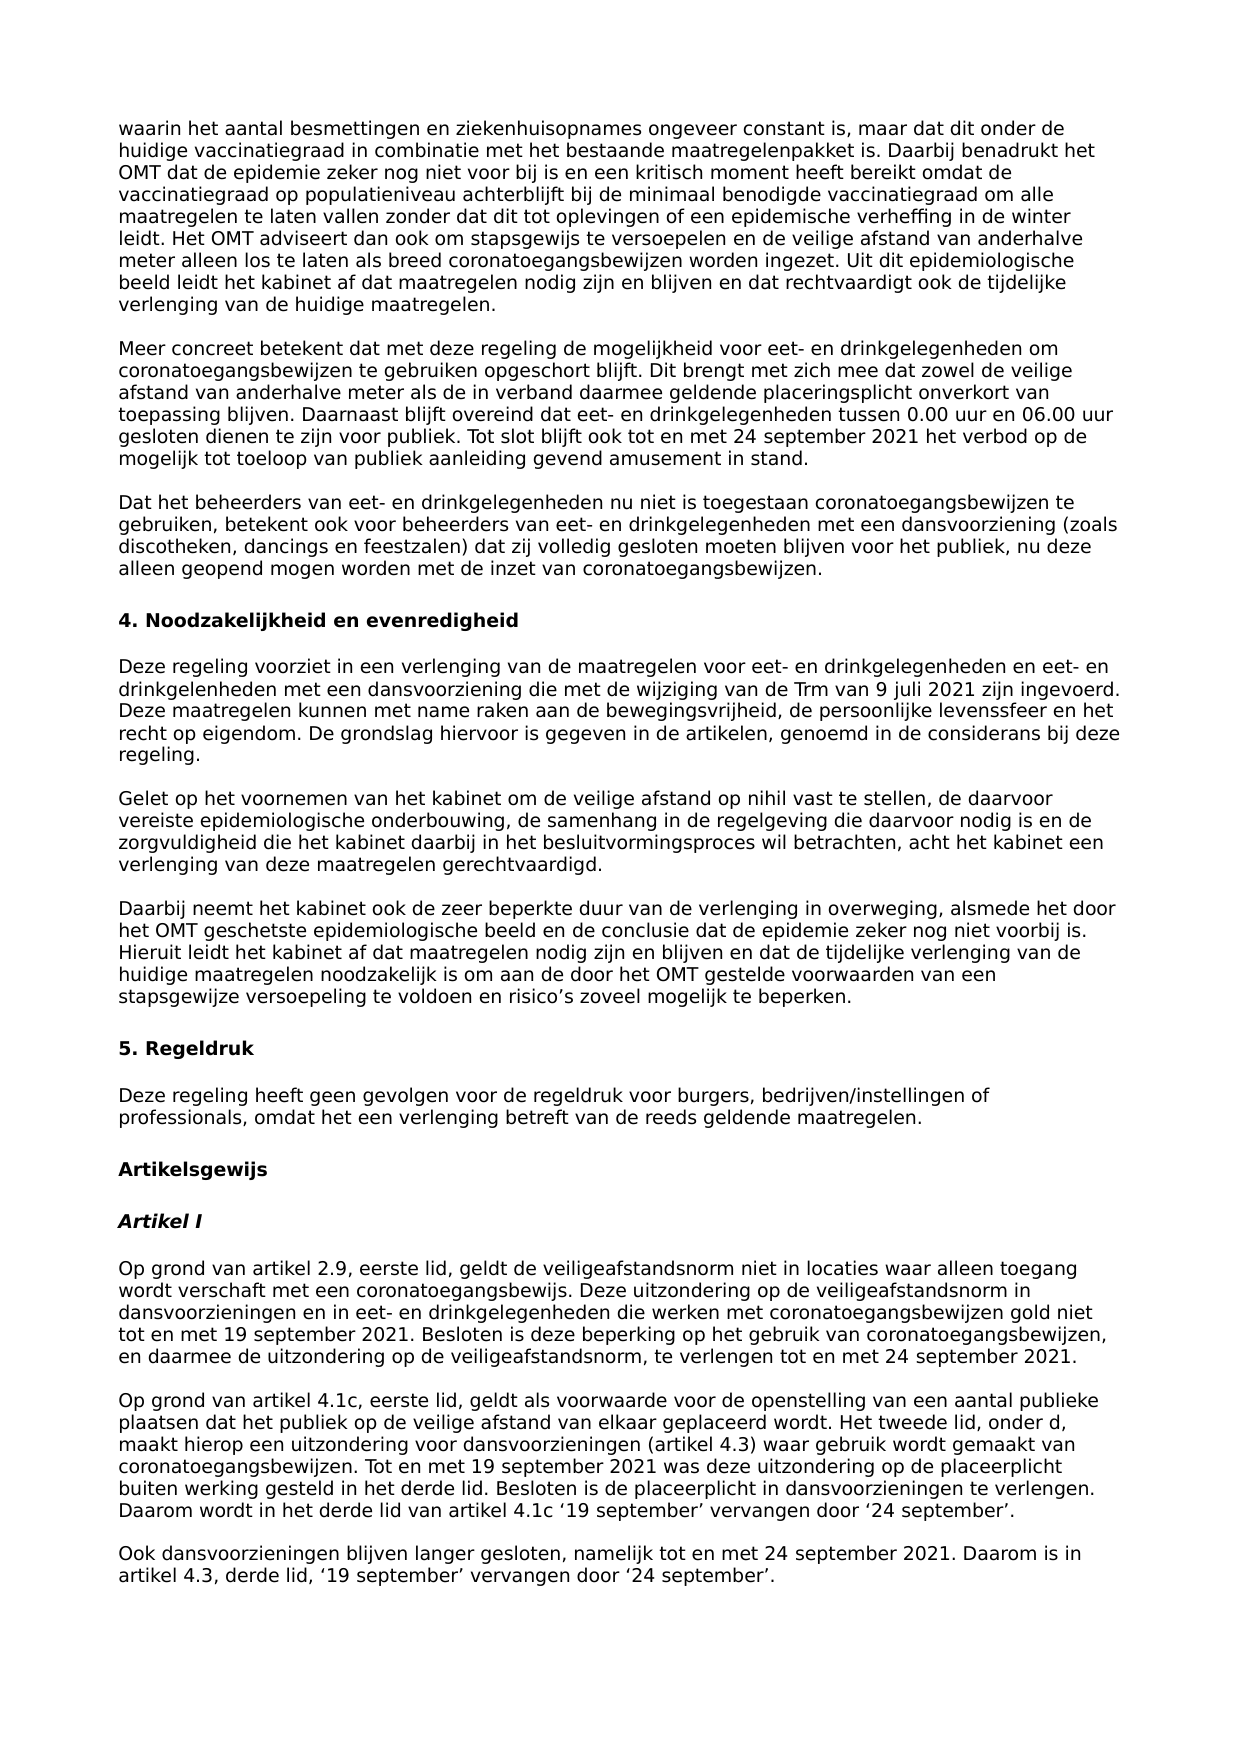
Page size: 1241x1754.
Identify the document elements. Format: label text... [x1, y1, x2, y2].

text waarin het aantal besmettingen en ziekenhuisopnames ongeveer constant is, maar dat dit onder de huidige vaccinatiegraad in combinatie met het bestaande maatregelenpakket is. Daarbij benadrukt het OMT dat de epidemie zeker nog niet voor bij is en een kritisch moment heeft bereikt omdat de vaccinatiegraad op populatieniveau achterblijft bij de minimaal benodigde vaccinatiegraad om alle maatregelen te laten vallen zonder dat dit tot oplevingen of een epidemische verheffing in de winter leidt. Het OMT adviseert dan ook om stapsgewijs te versoepelen en de veilige afstand van anderhalve meter alleen los te laten als breed coronatoegangsbewijzen worden ingezet. Uit dit epidemiologische beeld leidt het kabinet af dat maatregelen nodig zijn en blijven en dat rechtvaardigt ook de tijdelijke verlenging van de huidige maatregelen. [118, 118, 1122, 316]
subtitle Artikel I [118, 1211, 1122, 1233]
subtitle 5. Regeldruk [118, 1038, 1122, 1060]
text Deze regeling voorziet in een verlenging van de maatregelen voor eet- en drinkgelegenheden en eet- en drinkgelenheden met een dansvoorziening die met de wijziging van de Trm van 9 juli 2021 zijn ingevoerd. Deze maatregelen kunnen met name raken aan de bewegingsvrijheid, de persoonlijke levenssfeer en het recht op eigendom. De grondslag hiervoor is gegeven in de artikelen, genoemd in de considerans bij deze regeling. [118, 656, 1122, 766]
text Daarbij neemt het kabinet ook de zeer beperkte duur van de verlenging in overweging, alsmede het door het OMT geschetste epidemiologische beeld en de conclusie dat de epidemie zeker nog niet voorbij is. Hieruit leidt het kabinet af dat maatregelen nodig zijn en blijven en dat de tijdelijke verlenging van de huidige maatregelen noodzakelijk is om aan de door het OMT gestelde voorwaarden van een stapsgewijze versoepeling te voldoen en risico’s zoveel mogelijk te beperken. [118, 898, 1122, 1008]
text Ook dansvoorzieningen blijven langer gesloten, namelijk tot en met 24 september 2021. Daarom is in artikel 4.3, derde lid, ‘19 september’ vervangen door ‘24 september’. [118, 1543, 1122, 1587]
text Op grond van artikel 4.1c, eerste lid, geldt als voorwaarde voor de openstelling van een aantal publieke plaatsen dat het publiek op de veilige afstand van elkaar geplaceerd wordt. Het tweede lid, onder d, maakt hierop een uitzondering voor dansvoorzieningen (artikel 4.3) waar gebruik wordt gemaakt van coronatoegangsbewijzen. Tot en met 19 september 2021 was deze uitzondering op de placeerplicht buiten werking gesteld in het derde lid. Besloten is de placeerplicht in dansvoorzieningen te verlengen. Daarom wordt in het derde lid van artikel 4.1c ‘19 september’ vervangen door ‘24 september’. [118, 1389, 1122, 1521]
text Gelet op het voornemen van het kabinet om de veilige afstand op nihil vast te stellen, de daarvoor vereiste epidemiologische onderbouwing, de samenhang in de regelgeving die daarvoor nodig is en de zorgvuldigheid die het kabinet daarbij in het besluitvormingsproces wil betrachten, acht het kabinet een verlenging van deze maatregelen gerechtvaardigd. [118, 788, 1122, 876]
text Meer concreet betekent dat met deze regeling de mogelijkheid voor eet- en drinkgelegenheden om coronatoegangsbewijzen te gebruiken opgeschort blijft. Dit brengt met zich mee dat zowel de veilige afstand van anderhalve meter als de in verband daarmee geldende placeringsplicht onverkort van toepassing blijven. Daarnaast blijft overeind dat eet- en drinkgelegenheden tussen 0.00 uur en 06.00 uur gesloten dienen te zijn voor publiek. Tot slot blijft ook tot en met 24 september 2021 het verbod op de mogelijk tot toeloop van publiek aanleiding gevend amusement in stand. [118, 338, 1122, 470]
text Op grond van artikel 2.9, eerste lid, geldt de veiligeafstandsnorm niet in locaties waar alleen toegang wordt verschaft met een coronatoegangsbewijs. Deze uitzondering op de veiligeafstandsnorm in dansvoorzieningen en in eet- en drinkgelegenheden die werken met coronatoegangsbewijzen gold niet tot en met 19 september 2021. Besloten is deze beperking op het gebruik van coronatoegangsbewijzen, en daarmee de uitzondering op de veiligeafstandsnorm, te verlengen tot en met 24 september 2021. [118, 1258, 1122, 1368]
text Deze regeling heeft geen gevolgen voor de regeldruk voor burgers, bedrijven/instellingen of professionals, omdat het een verlenging betreft van de reeds geldende maatregelen. [118, 1085, 1122, 1129]
subtitle 4. Noodzakelijkheid en evenredigheid [118, 609, 1122, 631]
subtitle Artikelsgewijs [118, 1159, 1122, 1181]
text Dat het beheerders van eet- en drinkgelegenheden nu niet is toegestaan coronatoegangsbewijzen te gebruiken, betekent ook voor beheerders van eet- en drinkgelegenheden met een dansvoorziening (zoals discotheken, dancings en feestzalen) dat zij volledig gesloten moeten blijven voor het publiek, nu deze alleen geopend mogen worden met de inzet van coronatoegangsbewijzen. [118, 492, 1122, 579]
